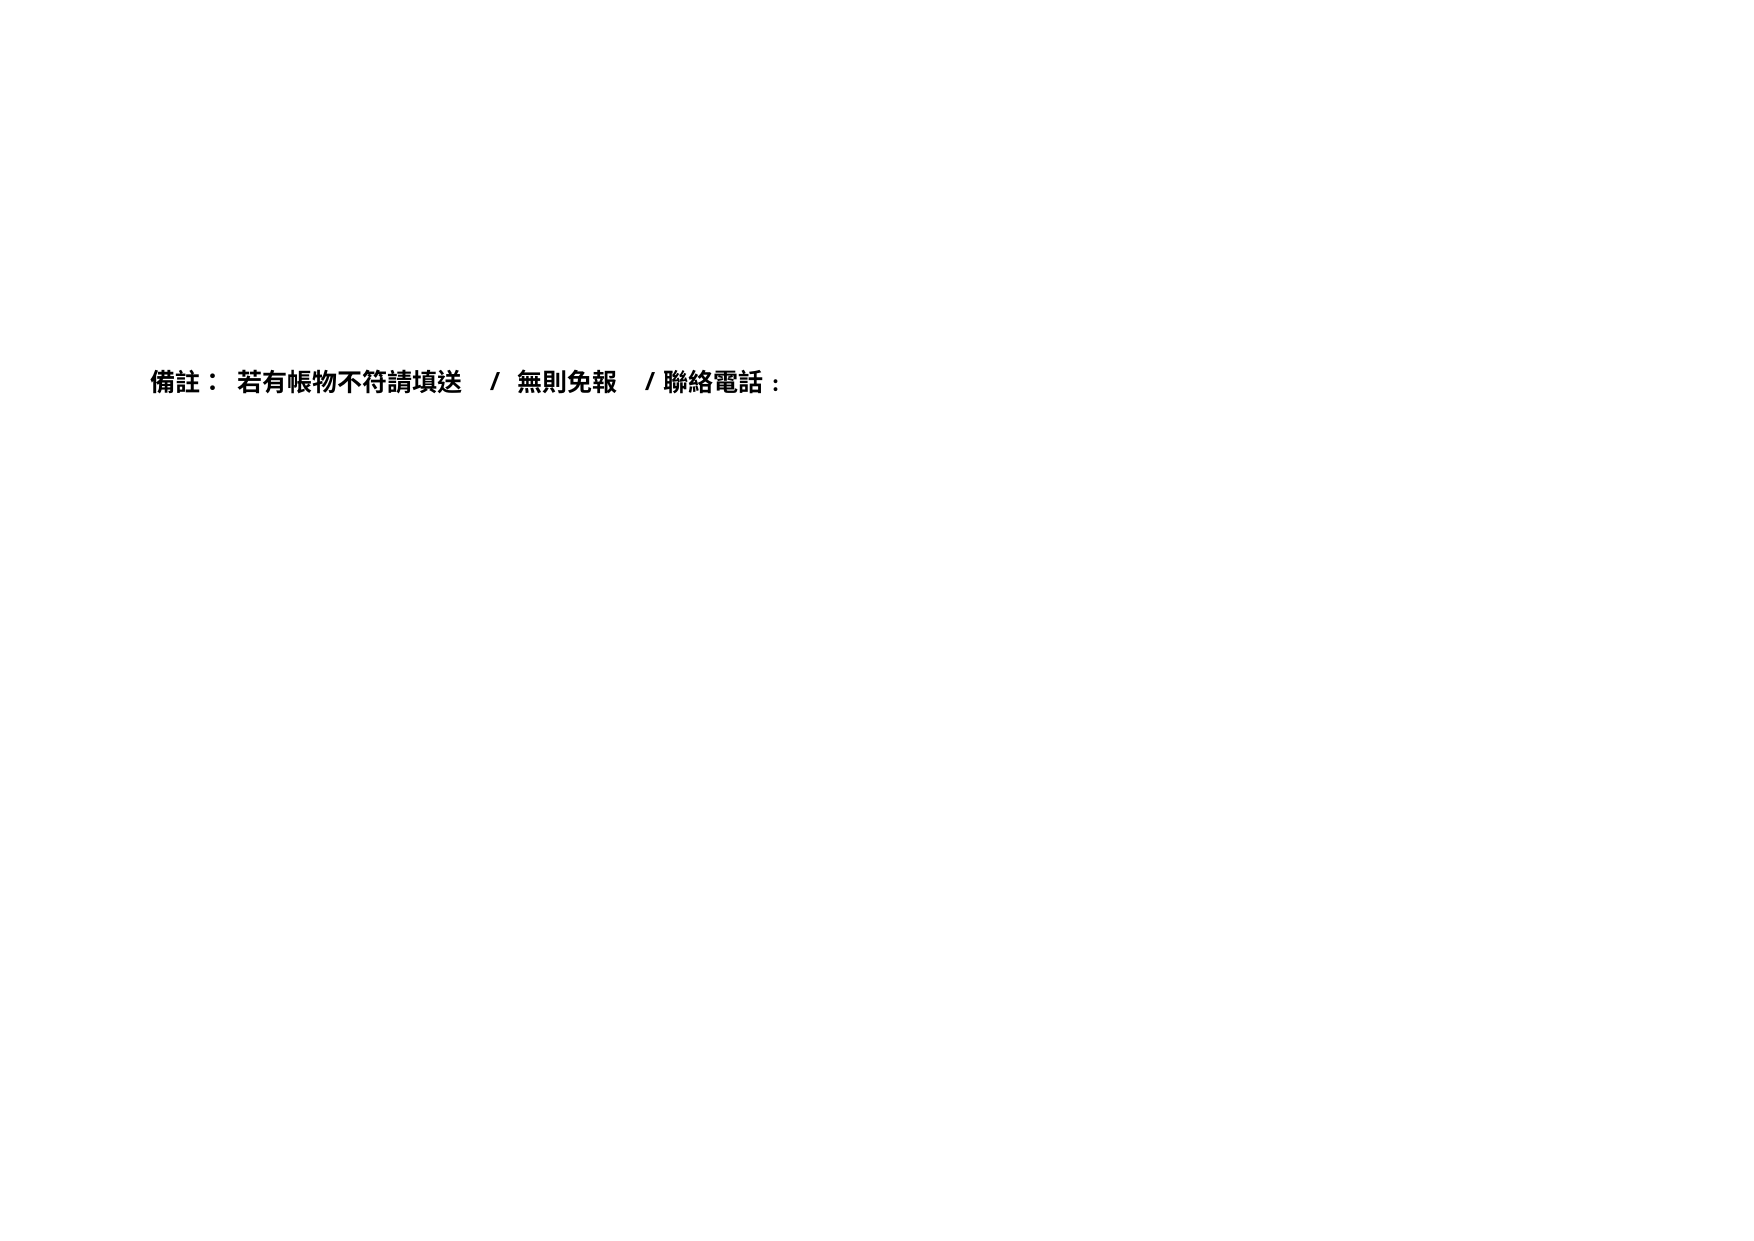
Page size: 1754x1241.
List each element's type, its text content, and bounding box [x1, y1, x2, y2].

text 備註： 若有帳物不符請填送 / 無則免報 / 聯絡電話﹕ [150, 339, 1604, 401]
